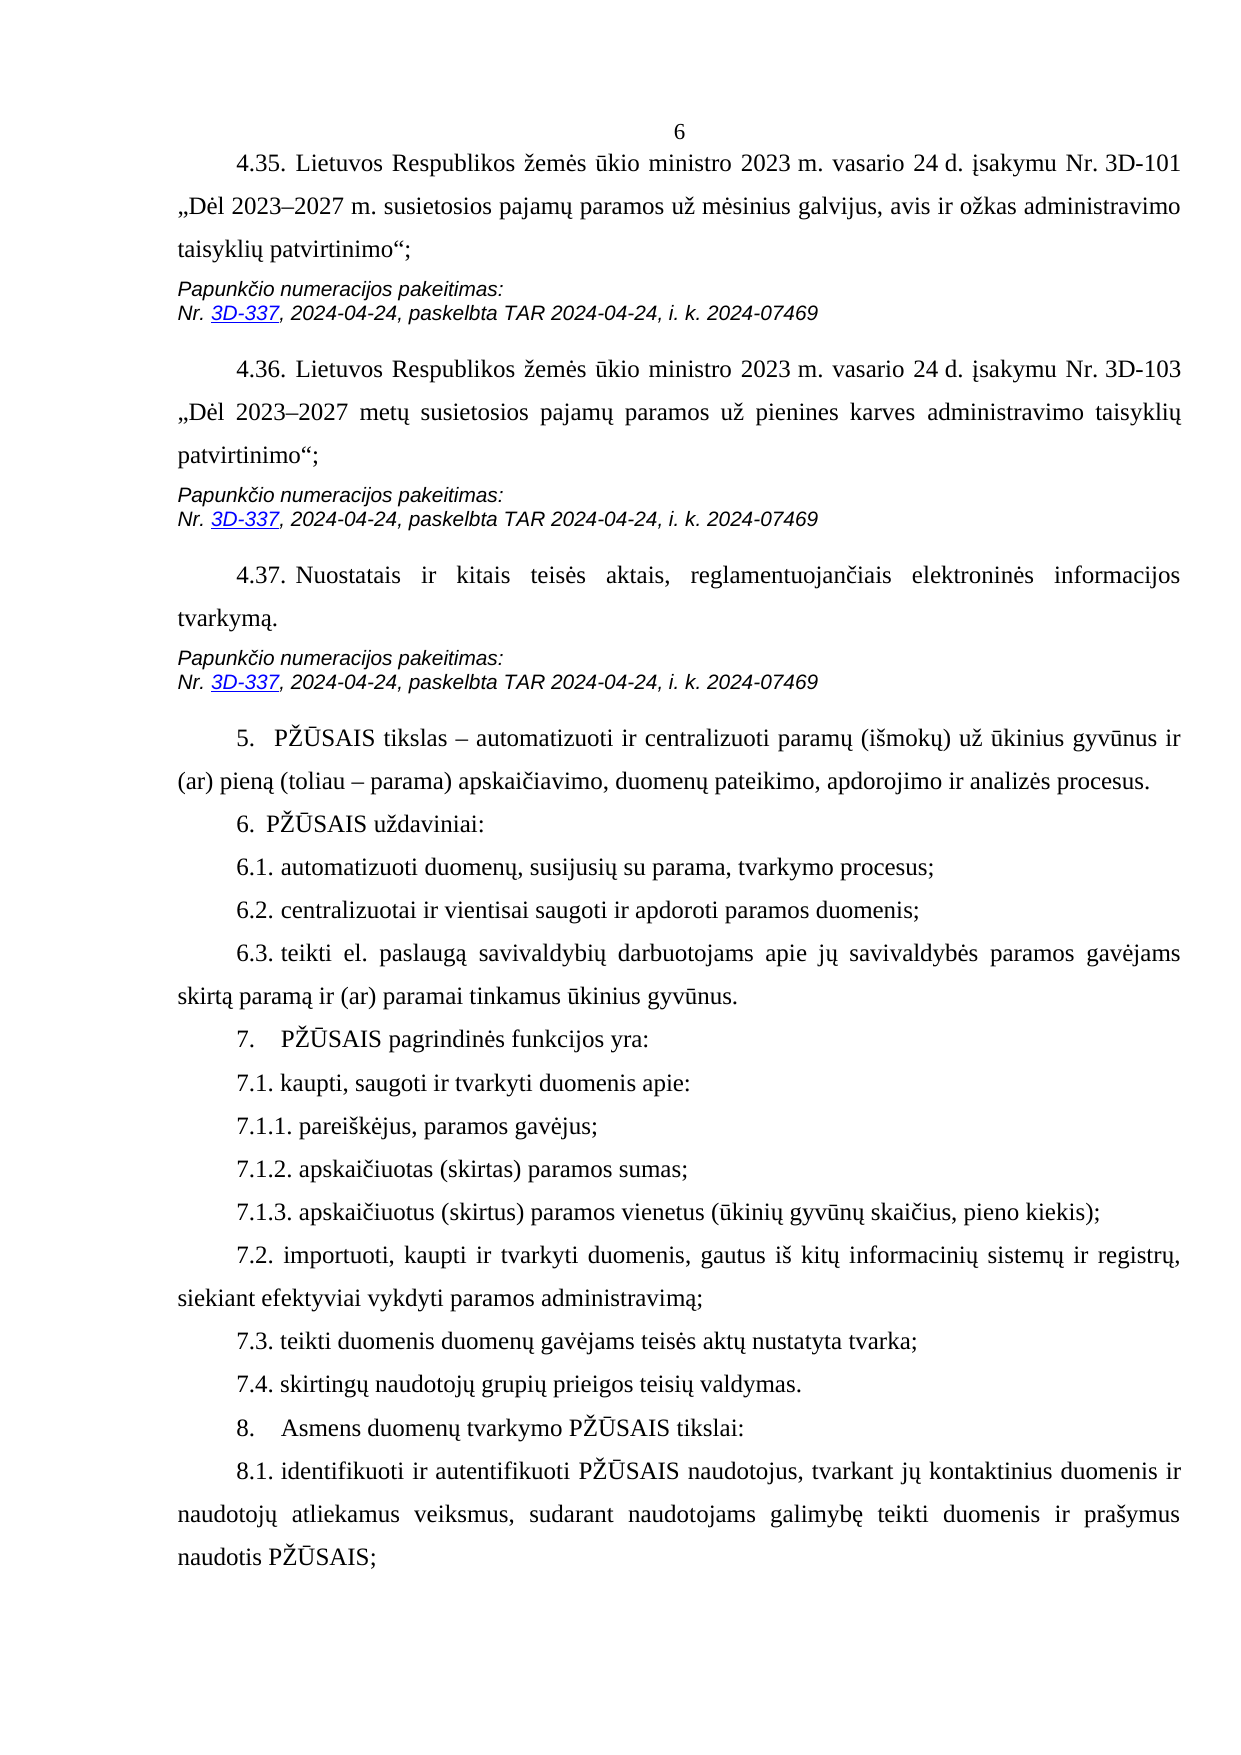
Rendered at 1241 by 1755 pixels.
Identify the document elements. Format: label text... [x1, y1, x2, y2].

text Nr. 3D-337, 2024-04-24, paskelbta TAR 2024-04-24, i. k. 2024-07469 [177, 507, 1181, 531]
text 7.1.1. pareiškėjus, paramos gavėjus; [236, 1111, 1181, 1139]
text 6.2. centralizuotai ir vientisai saugoti ir apdoroti paramos duomenis; [177, 895, 1181, 924]
text 4.35. Lietuvos Respublikos žemės ūkio ministro 2023 m. vasario 24 d. įsakymu Nr. 3D-101 „Dėl 2023–2027 m. susietosios pajamų paramos už mėsinius galvijus, avis ir ožkas administravimo taisyklių patvirtinimo“; [177, 148, 1181, 263]
text 6. PŽŪSAIS uždaviniai: [177, 809, 1181, 838]
text 7.1.2. apskaičiuotas (skirtas) paramos sumas; [236, 1154, 1181, 1183]
text Papunkčio numeracijos pakeitimas: [177, 277, 1181, 301]
text Nr. 3D-337, 2024-04-24, paskelbta TAR 2024-04-24, i. k. 2024-07469 [177, 301, 1181, 325]
text 4.36. Lietuvos Respublikos žemės ūkio ministro 2023 m. vasario 24 d. įsakymu Nr. 3D-103 „Dėl 2023–2027 metų susietosios pajamų paramos už pienines karves administravimo taisyklių patvirtinimo“; [177, 354, 1181, 469]
text 7.2. importuoti, kaupti ir tvarkyti duomenis, gautus iš kitų informacinių sistemų ir registrų, siekiant efektyviai vykdyti paramos administravimą; [177, 1240, 1181, 1312]
text 7. PŽŪSAIS pagrindinės funkcijos yra: [177, 1024, 1181, 1053]
text 8.1. identifikuoti ir autentifikuoti PŽŪSAIS naudotojus, tvarkant jų kontaktinius duomenis ir naudotojų atliekamus veiksmus, sudarant naudotojams galimybę teikti duomenis ir prašymus naudotis PŽŪSAIS; [177, 1456, 1181, 1571]
text 7.3. teikti duomenis duomenų gavėjams teisės aktų nustatyta tvarka; [236, 1326, 1181, 1355]
text 5. PŽŪSAIS tikslas – automatizuoti ir centralizuoti paramų (išmokų) už ūkinius gyvūnus ir (ar) pieną (toliau – parama) apskaičiavimo, duomenų pateikimo, apdorojimo ir analizės procesus. [177, 723, 1181, 794]
text 6.3. teikti el. paslaugą savivaldybių darbuotojams apie jų savivaldybės paramos gavėjams skirtą paramą ir (ar) paramai tinkamus ūkinius gyvūnus. [177, 938, 1181, 1010]
text 6.1. automatizuoti duomenų, susijusių su parama, tvarkymo procesus; [177, 852, 1181, 881]
text 7.4. skirtingų naudotojų grupių prieigos teisių valdymas. [236, 1369, 1181, 1398]
text Nr. 3D-337, 2024-04-24, paskelbta TAR 2024-04-24, i. k. 2024-07469 [177, 670, 1181, 694]
text 4.37. Nuostatais ir kitais teisės aktais, reglamentuojančiais elektroninės informacijos tvarkymą. [177, 560, 1181, 632]
text 7.1. kaupti, saugoti ir tvarkyti duomenis apie: [236, 1068, 1181, 1096]
text Papunkčio numeracijos pakeitimas: [177, 646, 1181, 670]
text 8. Asmens duomenų tvarkymo PŽŪSAIS tikslai: [177, 1413, 1181, 1441]
text 7.1.3. apskaičiuotus (skirtus) paramos vienetus (ūkinių gyvūnų skaičius, pieno kiekis); [236, 1197, 1181, 1226]
text Papunkčio numeracijos pakeitimas: [177, 483, 1181, 507]
